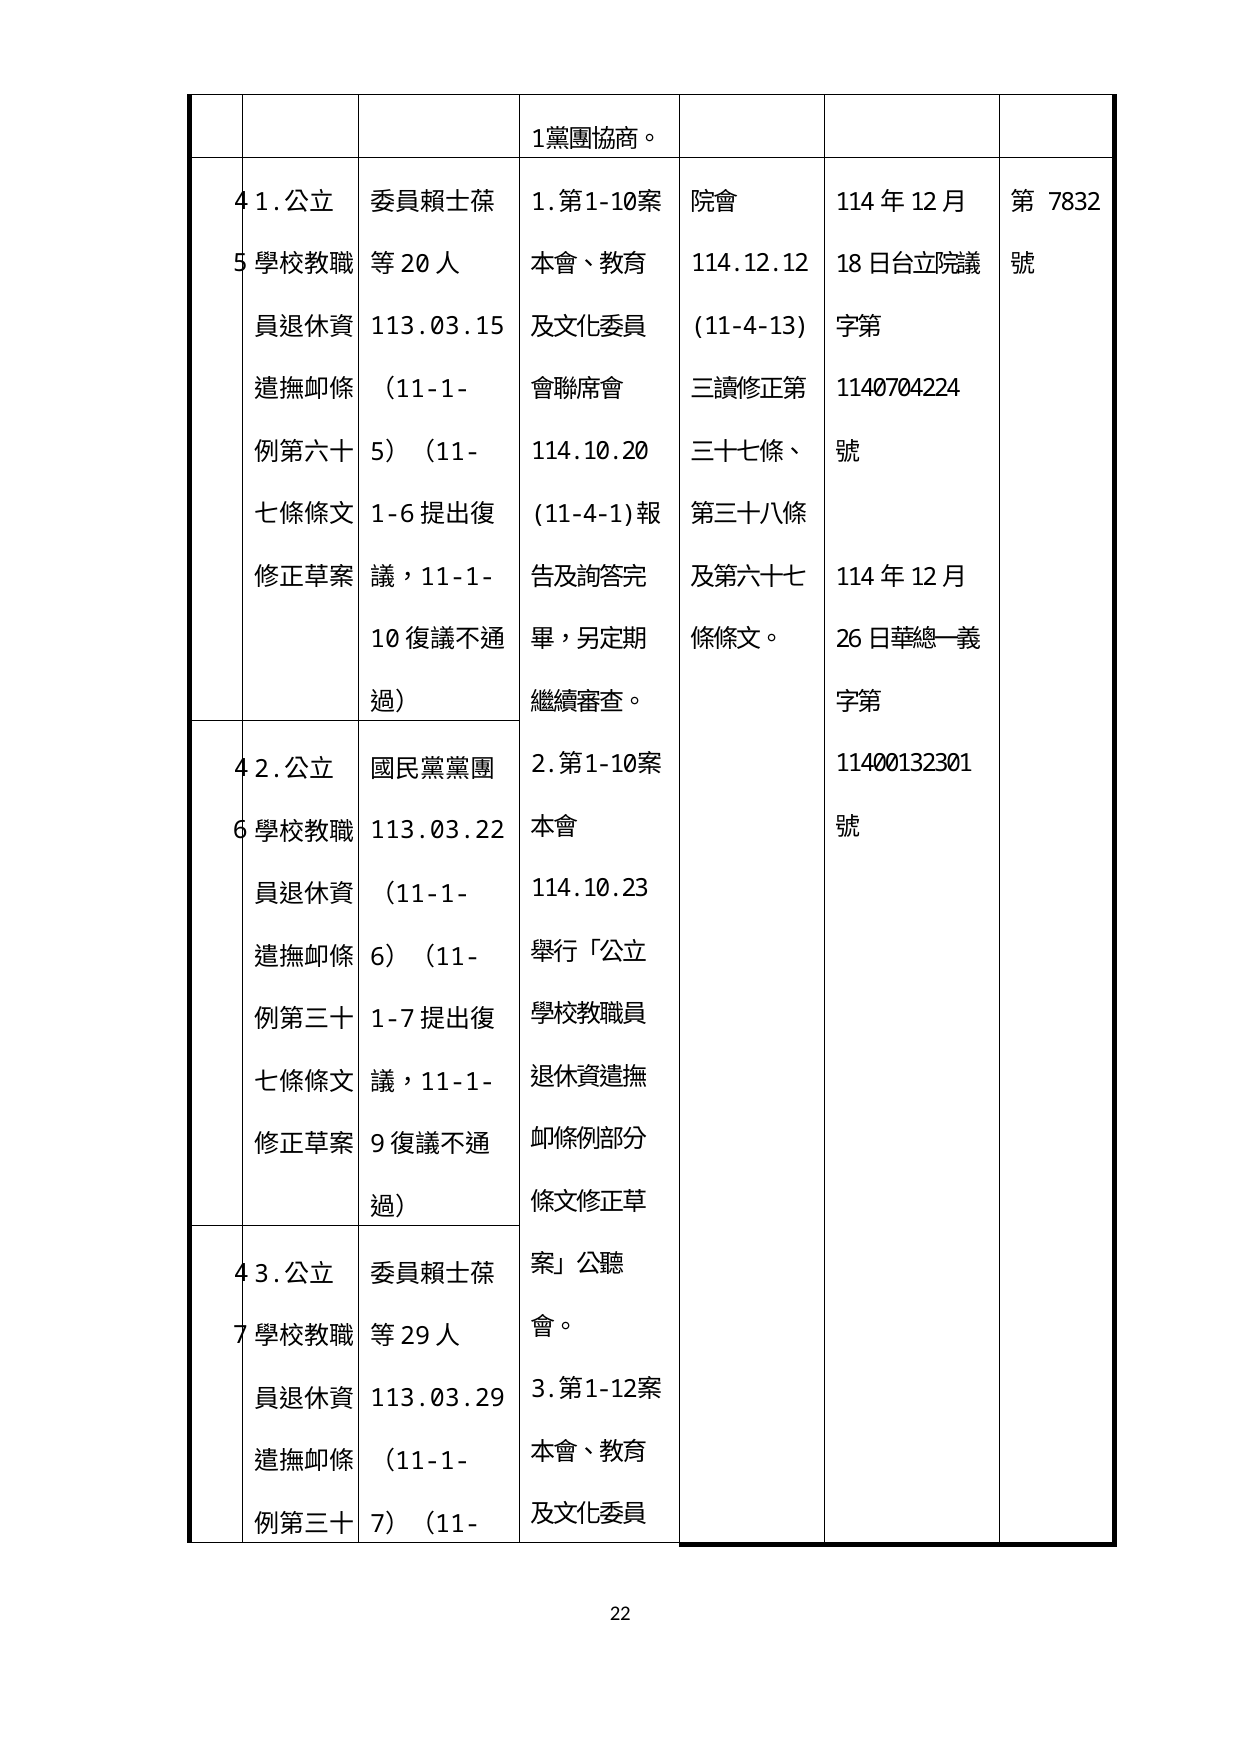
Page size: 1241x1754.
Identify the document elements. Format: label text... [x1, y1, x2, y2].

table_cell 2.公立學校教職員退休資遣撫卹條例第三十七條條文修正草案 [243, 721, 358, 1225]
table_cell [237, 1267, 242, 1275]
table_cell [192, 1226, 242, 1542]
table_cell [1000, 95, 1112, 157]
table_cell [192, 158, 242, 720]
table_cell [192, 95, 242, 157]
table_cell 31.公務人員退休資遣撫卹法第三十七條及第三十八條條文修正草案 [243, 95, 358, 157]
table_cell [359, 95, 519, 157]
table_cell [825, 95, 999, 157]
table_cell [237, 195, 242, 203]
table_cell 國民黨黨團 113.03.22 （11-1-6）（11-1-7提出復議，11-1-9復議不通過） [359, 721, 519, 1225]
table_cell [680, 95, 824, 157]
table_cell [192, 721, 242, 1225]
table_cell 院會 114.12.12 (11-4-13) 三讀修正第三十七條、第三十八條及第六十七條條文。 [680, 158, 824, 1542]
table_cell 114年12月18日台立院議字第1140704224號 114年12月26日華總一義字第11400132301號 [825, 158, 999, 1542]
table_cell 1.公立學校教職員退休資遣撫卹條例第六十七條條文修正草案 [243, 158, 358, 720]
table_cell 第7832號 [1000, 158, 1112, 1542]
table_cell 3.公立學校教職員退休資遣撫卹條例第三十七條及第三十八條條文修正草案 [243, 1226, 358, 1542]
table_cell 1.第1-10案 本會、教育及文化委員會聯席會 114.10.20 (11-4-1)報告及詢答完畢，另定期繼續審查。 2.第1-10案 本會 114.10.23舉行「公立學校教職員退休資遣撫卹條例部分條文修正草案」公聽會。 3.第1-12案 本會、教育及文化委員 [520, 158, 679, 1542]
table_cell 委員賴士葆 等29人 113.03.29 （11-1-7）（11- [359, 1226, 519, 1542]
table_cell 1黨團協商。 [520, 95, 679, 157]
table_cell [236, 828, 242, 836]
table_cell 委員賴士葆 等20人 113.03.15 （11-1-5）（11-1-6提出復議，11-1-10復議不通過） [359, 158, 519, 720]
table_cell [237, 762, 242, 770]
